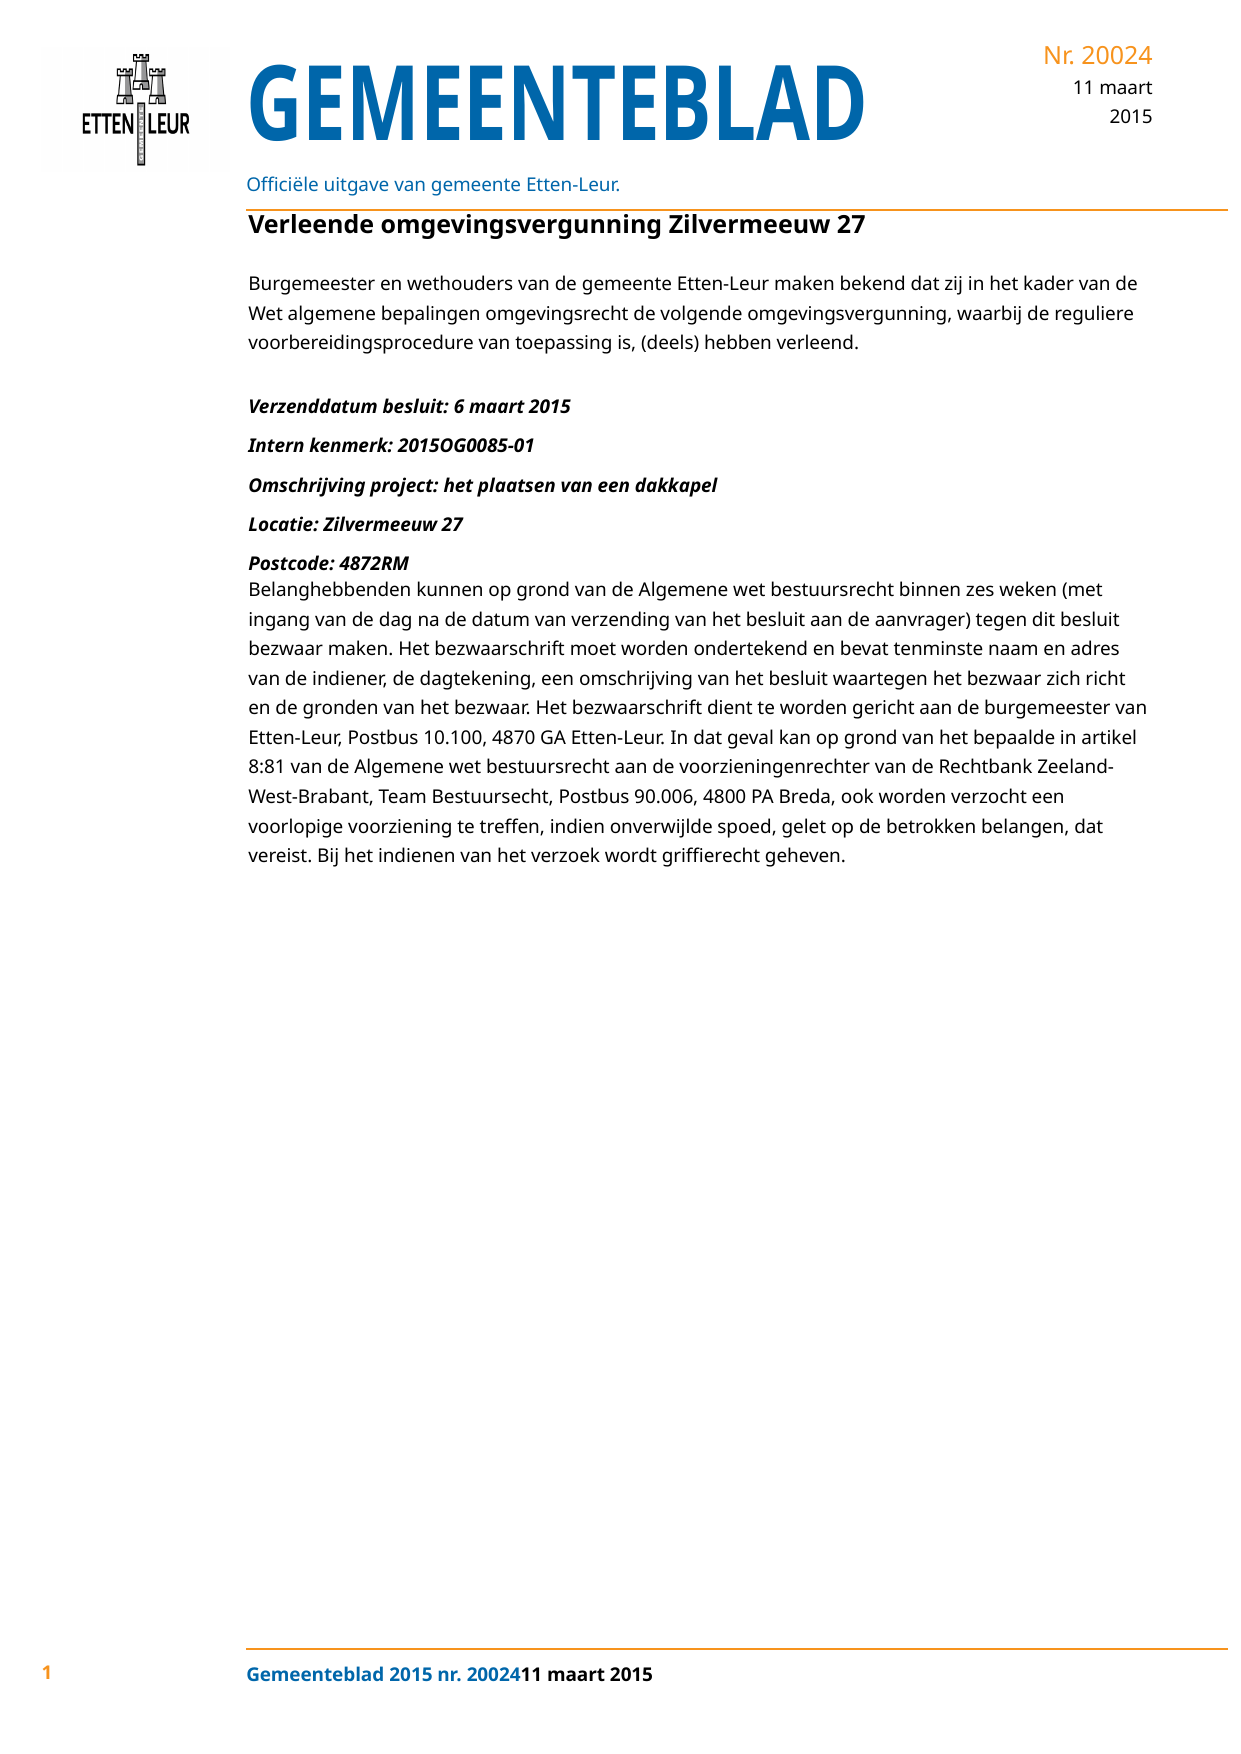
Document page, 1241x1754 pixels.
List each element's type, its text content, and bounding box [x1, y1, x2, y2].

picture [41, 47, 231, 172]
text Belanghebbenden kunnen op grond van de Algemene wet bestuursrecht binnen zes weken (met ingang van de dag na de datum van verzending van het besluit aan de aanvrager) tegen dit besluit bezwaar maken. Het bezwaarschrift moet worden ondertekend en bevat tenminste naam en adres van de indiener, de dagtekening, een omschrijving van het besluit waartegen het bezwaar zich richt en de gronden van het bezwaar. Het bezwaarschrift dient te worden gericht aan de burgemeester van Etten-Leur, Postbus 10.100, 4870 GA Etten-Leur. In dat geval kan op grond van het bepaalde in artikel 8:81 van de Algemene wet bestuursrecht aan de voorzieningenrechter van de Rechtbank Zeeland-West-Brabant, Team Bestuursecht, Postbus 90.006, 4800 PA Breda, ook worden verzocht een voorlopige voorziening te treffen, indien onverwijlde spoed, gelet op de betrokken belangen, dat vereist. Bij het indienen van het verzoek wordt griffierecht geheven. [248, 576, 1152, 868]
text Intern kenmerk: 2015OG0085-01 [248, 433, 1152, 458]
text Locatie: Zilvermeeuw 27 [248, 511, 1152, 537]
text Verleende omgevingsvergunning Zilvermeeuw 27 [248, 211, 1152, 241]
text Omschrijving project: het plaatsen van een dakkapel [248, 472, 1152, 498]
text Postcode: 4872RM [248, 551, 1152, 576]
text Verzenddatum besluit: 6 maart 2015 [248, 393, 1152, 419]
text Burgemeester en wethouders van de gemeente Etten-Leur maken bekend dat zij in het kader van de Wet algemene bepalingen omgevingsrecht de volgende omgevingsvergunning, waarbij de reguliere voorbereidingsprocedure van toepassing is, (deels) hebben verleend. [248, 270, 1152, 355]
